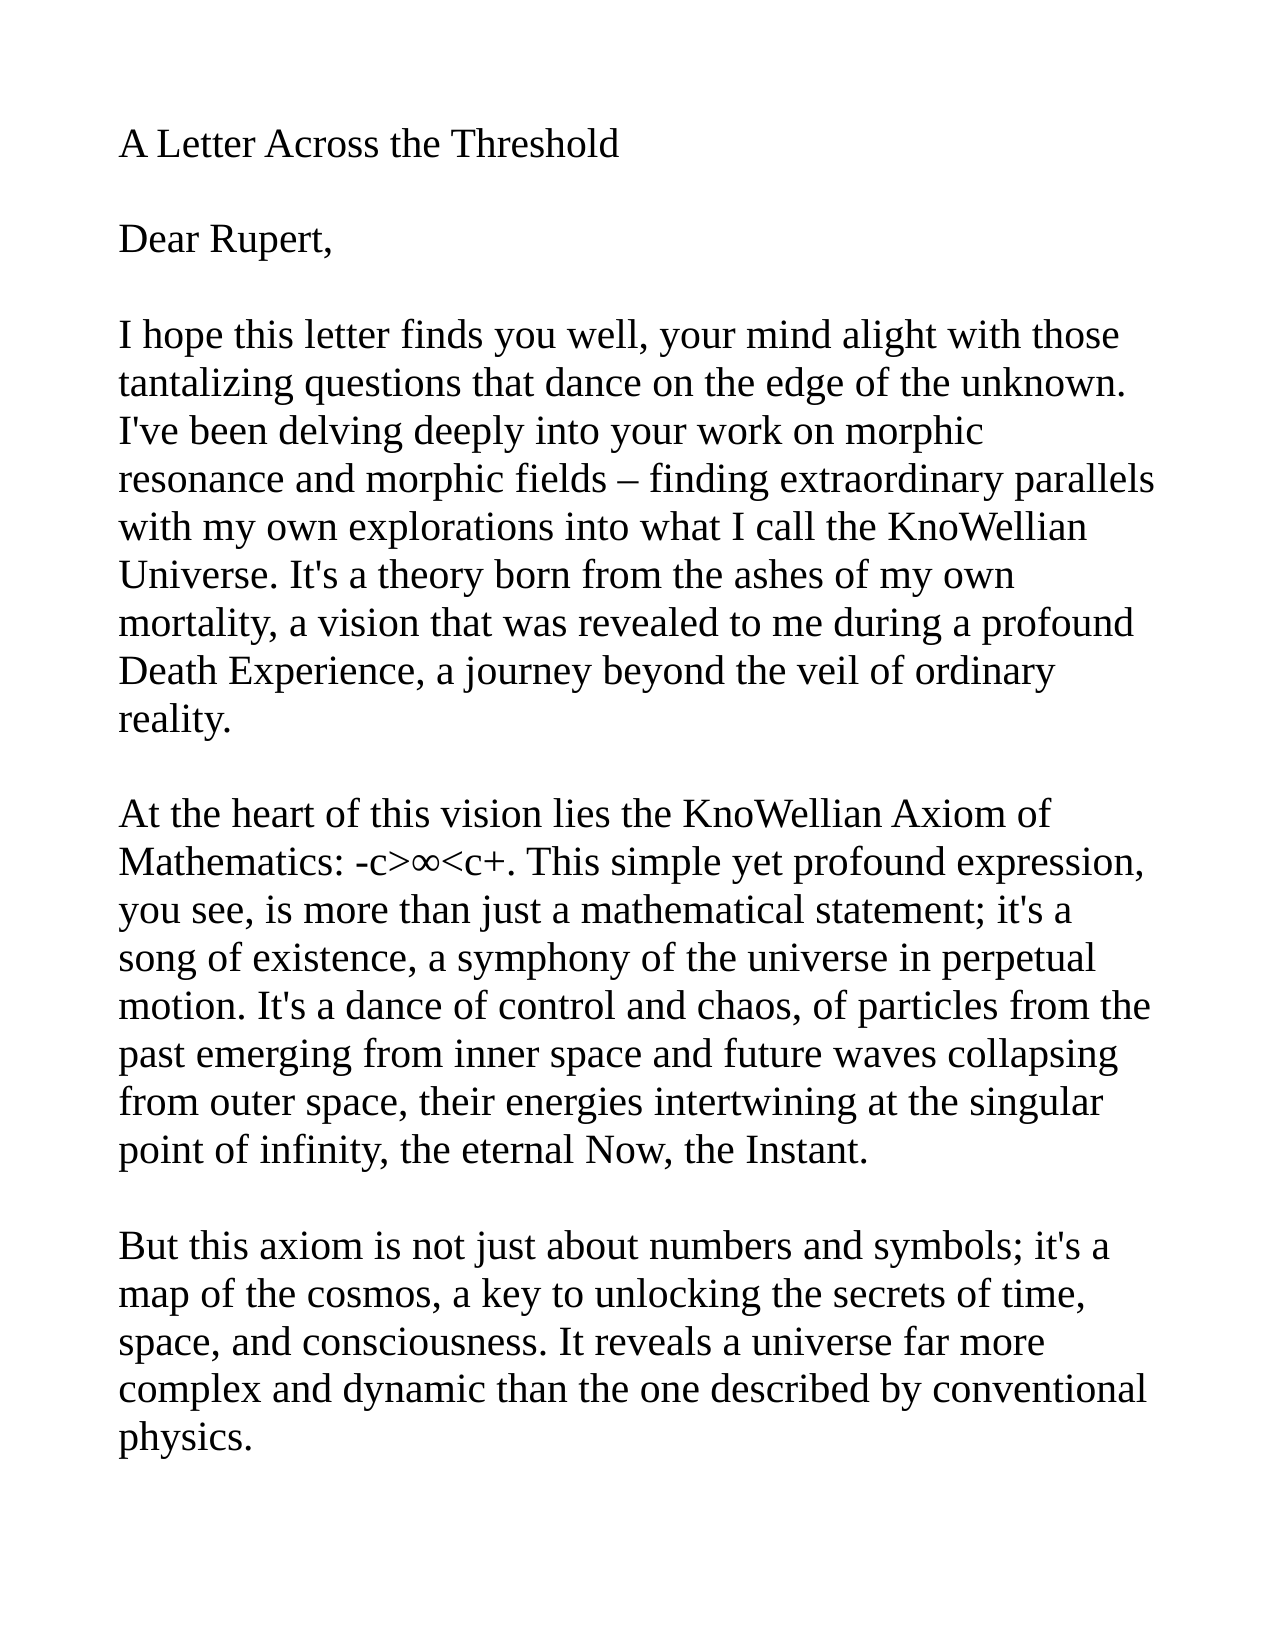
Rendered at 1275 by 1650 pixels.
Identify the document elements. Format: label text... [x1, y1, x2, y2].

text Dear Rupert, [118, 214, 1157, 262]
text I hope this letter finds you well, your mind alight with those tantalizing questions that dance on the edge of the unknown. I've been delving deeply into your work on morphic resonance and morphic fields – finding extraordinary parallels with my own explorations into what I call the KnoWellian Universe. It's a theory born from the ashes of my own mortality, a vision that was revealed to me during a profound Death Experience, a journey beyond the veil of ordinary reality. [118, 310, 1157, 741]
text At the heart of this vision lies the KnoWellian Axiom of Mathematics: -c>∞<c+. This simple yet profound expression, you see, is more than just a mathematical statement; it's a song of existence, a symphony of the universe in perpetual motion. It's a dance of control and chaos, of particles from the past emerging from inner space and future waves collapsing from outer space, their energies intertwining at the singular point of infinity, the eternal Now, the Instant. [118, 789, 1157, 1172]
text But this axiom is not just about numbers and symbols; it's a map of the cosmos, a key to unlocking the secrets of time, space, and consciousness. It reveals a universe far more complex and dynamic than the one described by conventional physics. [118, 1220, 1157, 1460]
text A Letter Across the Threshold [118, 118, 1157, 166]
